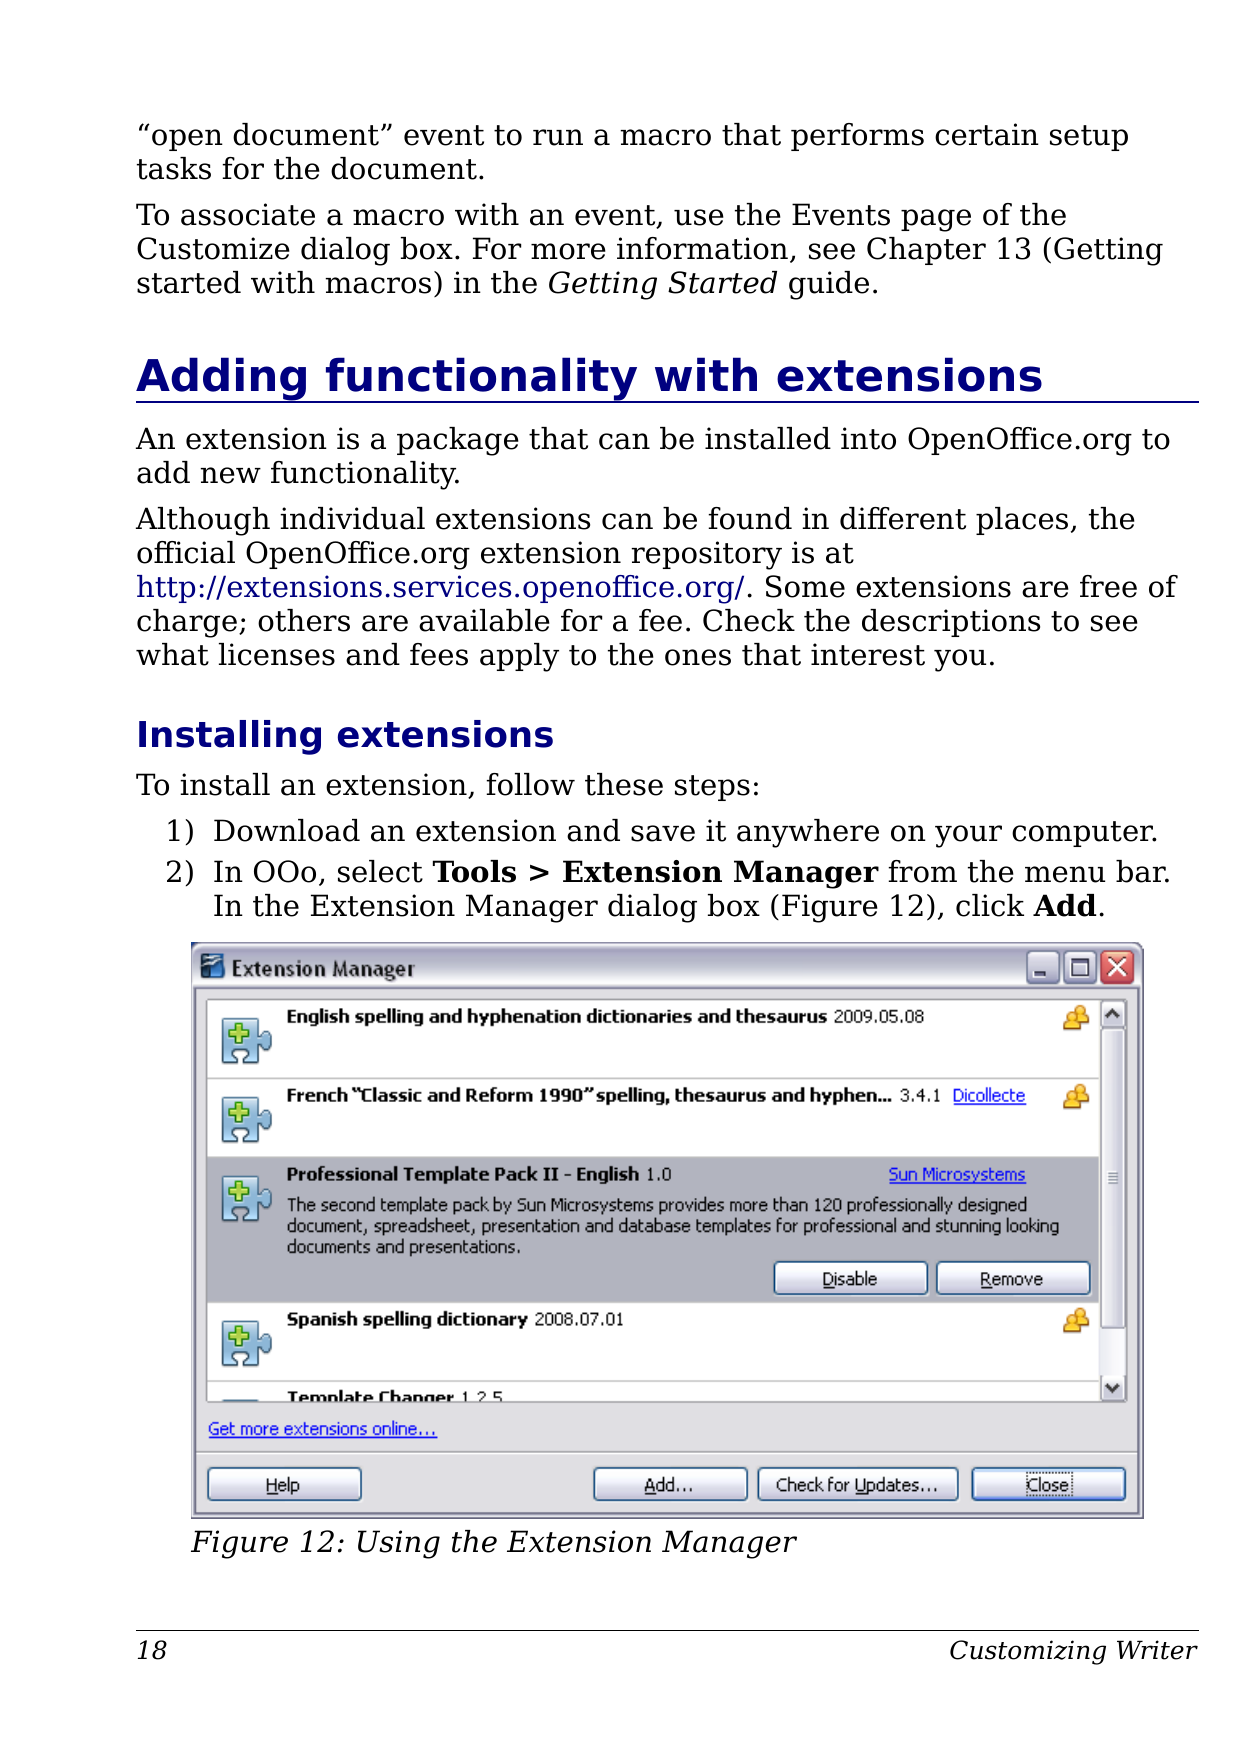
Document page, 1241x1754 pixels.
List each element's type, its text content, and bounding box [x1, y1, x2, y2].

text To associate a macro with an event, use the Events page of the Customize dialog box. For more information, see Chapter 13 (Getting started with macros) in the Getting Started guide. [136, 198, 1199, 300]
subtitle Adding functionality with extensions [136, 350, 1199, 401]
text Although individual extensions can be found in different places, the official OpenOffice.org extension repository is at http://extensions.services.openoffice.org/. Some extensions are free of charge; others are available for a fee. Check the descriptions to see what licenses and fees apply to the ones that interest you. [136, 503, 1199, 672]
text To install an extension, follow these steps: [136, 768, 1199, 802]
list In OOo, select Tools > Extension Manager from the menu bar. In the Extension Manager dialog box (Figure 12), click Add. [195, 855, 1199, 923]
text “open document” event to run a macro that performs certain setup tasks for the document. [136, 118, 1199, 186]
list Download an extension and save it anywhere on your computer. [195, 814, 1199, 848]
text Figure 12: Using the Extension Manager [191, 1525, 1144, 1559]
subtitle Installing extensions [136, 714, 1199, 756]
text An extension is a package that can be installed into OpenOffice.org to add new functionality. [136, 422, 1199, 490]
picture [191, 942, 1144, 1519]
